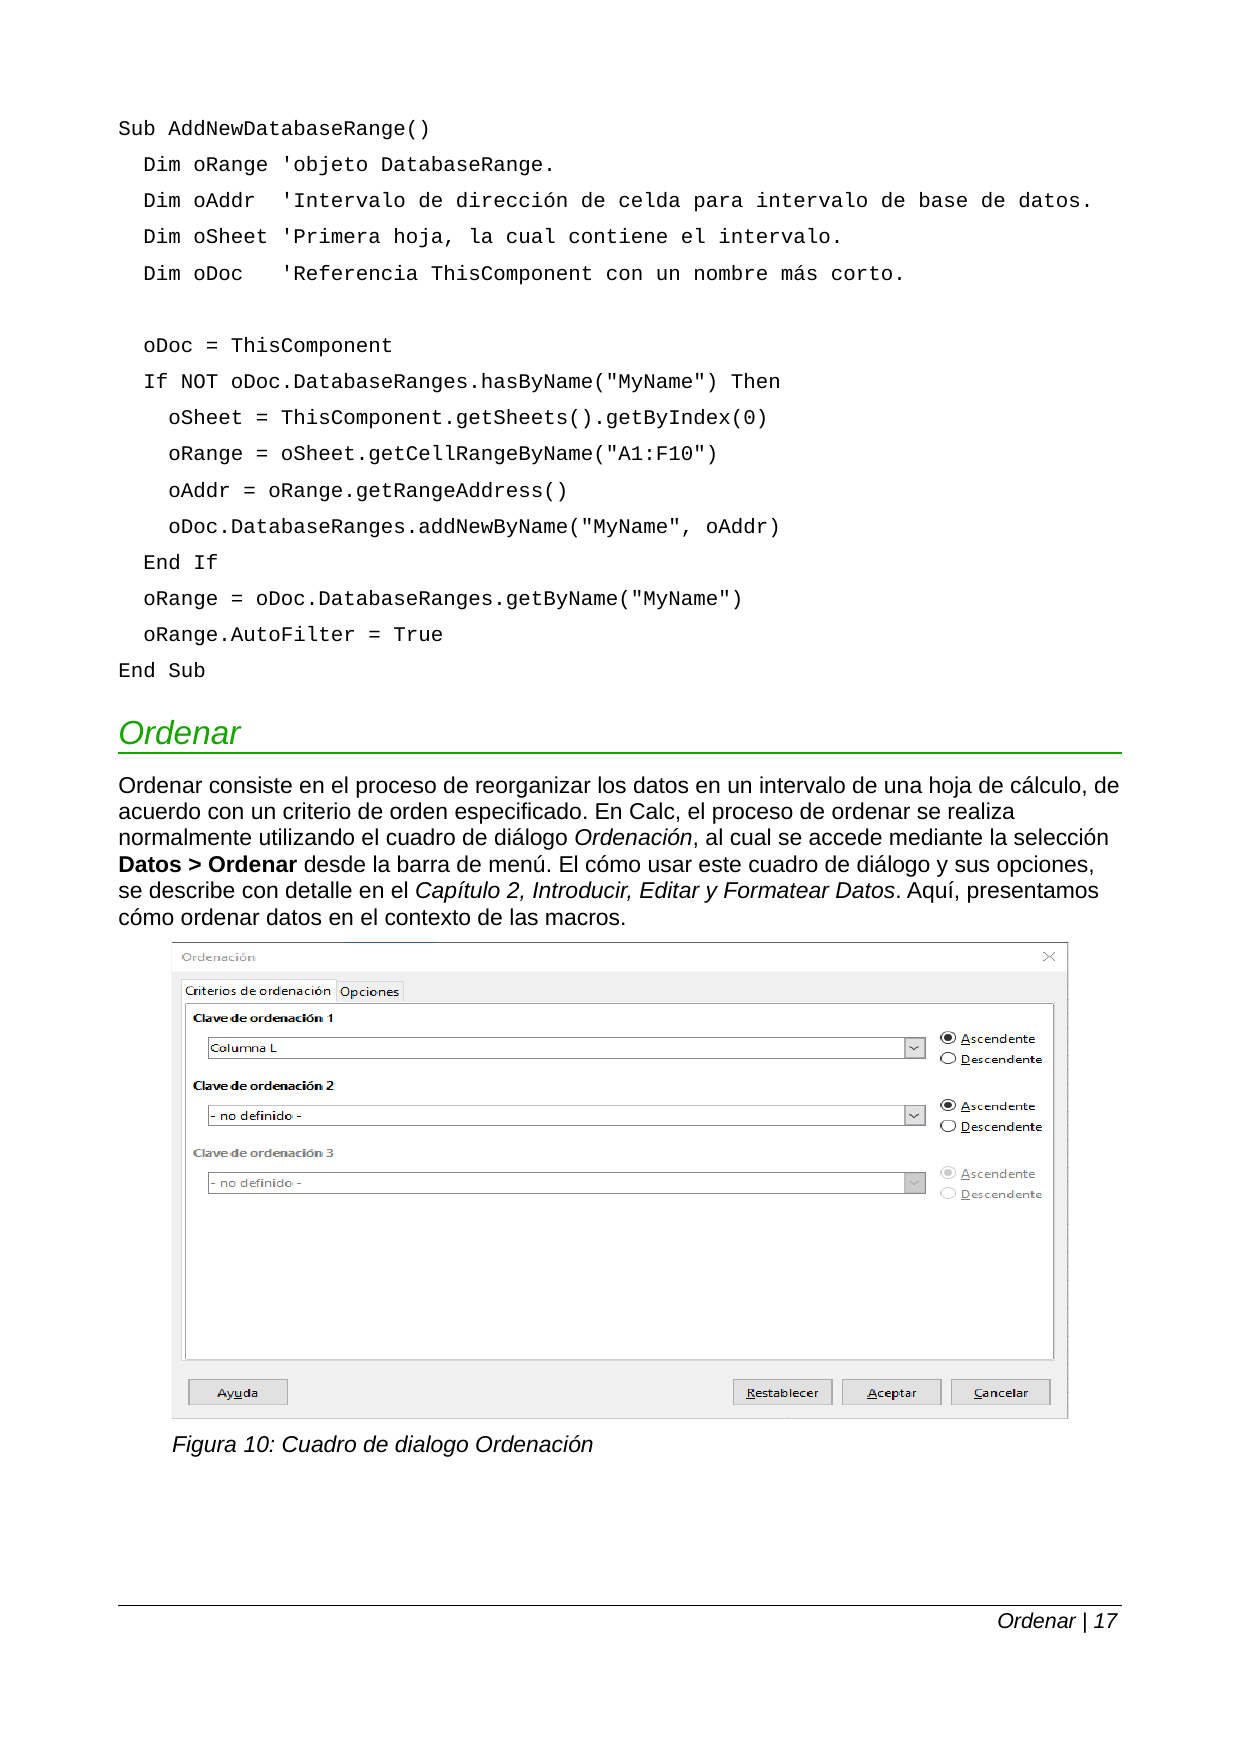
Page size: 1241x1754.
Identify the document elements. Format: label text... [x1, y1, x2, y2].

text Dim oSheet 'Primera hoja, la cual contiene el intervalo. [118, 227, 1122, 250]
text oRange = oDoc.DatabaseRanges.getByName("MyName") [118, 588, 1122, 612]
text oSheet = ThisComponent.getSheets().getByIndex(0) [118, 407, 1122, 431]
subtitle Ordenar [118, 713, 1122, 752]
text Dim oAddr 'Intervalo de dirección de celda para intervalo de base de datos. [118, 190, 1122, 214]
text oAddr = oRange.getRangeAddress() [118, 479, 1122, 503]
text Ordenar consiste en el proceso de reorganizar los datos en un intervalo de una hoja de cálculo, de acuerdo con un criterio de orden especificado. En Calc, el proceso de ordenar se realiza normalmente utilizando el cuadro de diálogo Ordenación, al cual se accede mediante la selección Datos > Ordenar desde la barra de menú. El cómo usar este cuadro de diálogo y sus opciones, se describe con detalle en el Capítulo 2, Introducir, Editar y Formatear Datos. Aquí, presentamos cómo ordenar datos en el contexto de las macros. [118, 772, 1122, 930]
text oRange.AutoFilter = True [118, 624, 1122, 648]
text End Sub [118, 660, 1122, 684]
text Dim oDoc 'Referencia ThisComponent con un nombre más corto. [118, 263, 1122, 286]
text End If [118, 552, 1122, 576]
picture [171, 942, 1069, 1419]
text Figura 10: Cuadro de dialogo Ordenación [172, 1431, 1068, 1457]
text Dim oRange 'objeto DatabaseRange. [118, 154, 1122, 178]
text If NOT oDoc.DatabaseRanges.hasByName("MyName") Then [118, 371, 1122, 395]
text oRange = oSheet.getCellRangeByName("A1:F10") [118, 443, 1122, 467]
text Sub AddNewDatabaseRange() [118, 118, 1122, 142]
text oDoc.DatabaseRanges.addNewByName("MyName", oAddr) [118, 516, 1122, 539]
text oDoc = ThisComponent [118, 335, 1122, 359]
